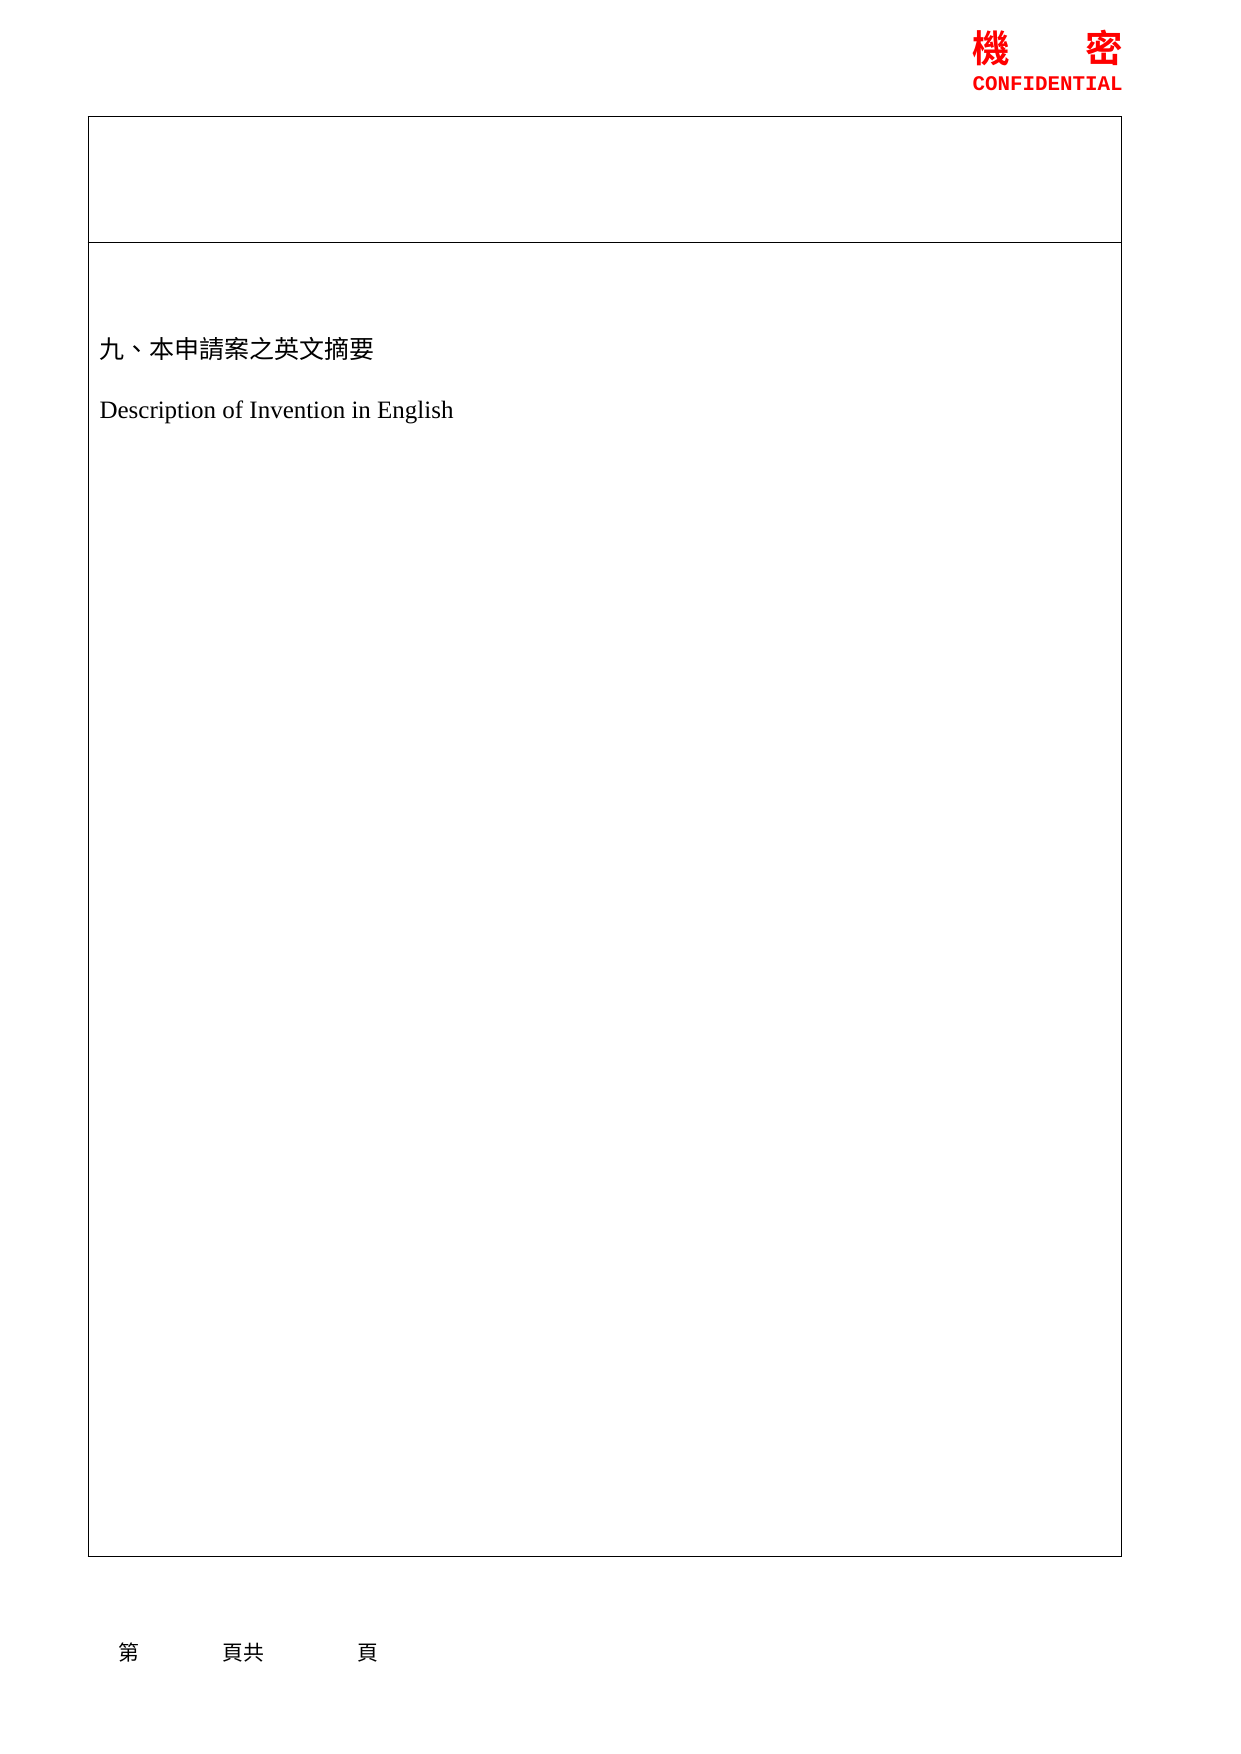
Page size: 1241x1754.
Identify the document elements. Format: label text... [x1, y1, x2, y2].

table_cell [89, 117, 1121, 242]
table_cell 九、本申請案之英文摘要 Description of Invention in English [89, 243, 1121, 1556]
